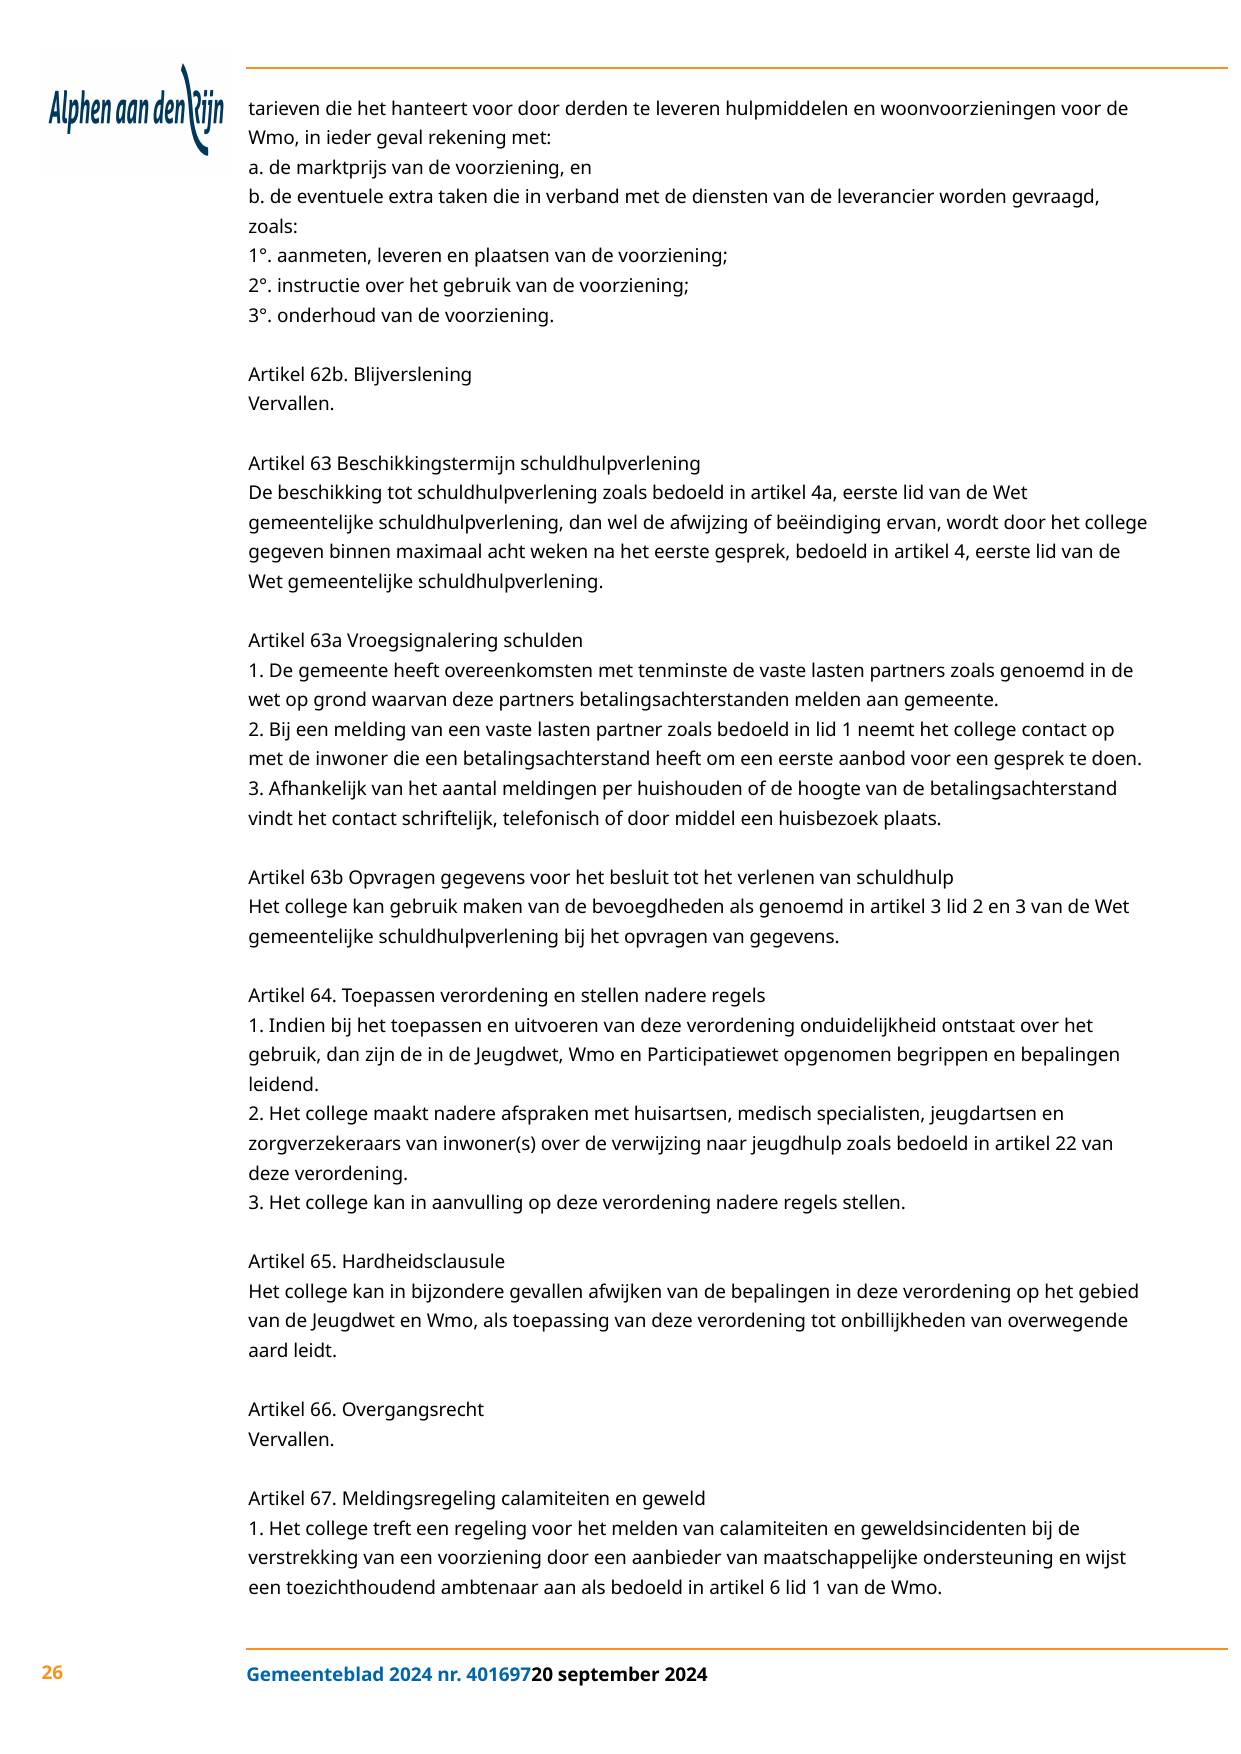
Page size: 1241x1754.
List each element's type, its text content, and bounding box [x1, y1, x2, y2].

text 3°. onderhoud van de voorziening. [248, 302, 1152, 328]
text Artikel 63a Vroegsignalering schulden [248, 627, 1152, 653]
text De beschikking tot schuldhulpverlening zoals bedoeld in artikel 4a, eerste lid van de Wet gemeentelijke schuldhulpverlening, dan wel de afwijzing of beëindiging ervan, wordt door het college gegeven binnen maximaal acht weken na het eerste gesprek, bedoeld in artikel 4, eerste lid van de Wet gemeentelijke schuldhulpverlening. [248, 479, 1152, 594]
text 2. Bij een melding van een vaste lasten partner zoals bedoeld in lid 1 neemt het college contact op met de inwoner die een betalingsachterstand heeft om een eerste aanbod voor een gesprek te doen. [248, 716, 1152, 771]
text Artikel 64. Toepassen verordening en stellen nadere regels [248, 982, 1152, 1008]
text 3. Afhankelijk van het aantal meldingen per huishouden of de hoogte van de betalingsachterstand vindt het contact schriftelijk, telefonisch of door middel een huisbezoek plaats. [248, 775, 1152, 831]
text Vervallen. [248, 391, 1152, 416]
text 2. Het college maakt nadere afspraken met huisartsen, medisch specialisten, jeugdartsen en zorgverzekeraars van inwoner(s) over de verwijzing naar jeugdhulp zoals bedoeld in artikel 22 van deze verordening. [248, 1101, 1152, 1186]
text 1. De gemeente heeft overeenkomsten met tenminste de vaste lasten partners zoals genoemd in de wet op grond waarvan deze partners betalingsachterstanden melden aan gemeente. [248, 657, 1152, 712]
text a. de marktprijs van de voorziening, en [248, 154, 1152, 180]
text Artikel 62b. Blijverslening [248, 361, 1152, 387]
text Artikel 63 Beschikkingstermijn schuldhulpverlening [248, 450, 1152, 476]
text 2°. instructie over het gebruik van de voorziening; [248, 272, 1152, 298]
text Artikel 63b Opvragen gegevens voor het besluit tot het verlenen van schuldhulp [248, 864, 1152, 890]
text 1°. aanmeten, leveren en plaatsen van de voorziening; [248, 243, 1152, 268]
text Het college kan in bijzondere gevallen afwijken van de bepalingen in deze verordening op het gebied van de Jeugdwet en Wmo, als toepassing van deze verordening tot onbillijkheden van overwegende aard leidt. [248, 1278, 1152, 1363]
text 3. Het college kan in aanvulling op deze verordening nadere regels stellen. [248, 1189, 1152, 1215]
text Het college kan gebruik maken van de bevoegdheden als genoemd in artikel 3 lid 2 en 3 van de Wet gemeentelijke schuldhulpverlening bij het opvragen van gegevens. [248, 893, 1152, 949]
picture [41, 47, 231, 172]
text 1. Indien bij het toepassen en uitvoeren van deze verordening onduidelijkheid ontstaat over het gebruik, dan zijn de in de Jeugdwet, Wmo en Participatiewet opgenomen begrippen en bepalingen leidend. [248, 1012, 1152, 1097]
text tarieven die het hanteert voor door derden te leveren hulpmiddelen en woonvoorzieningen voor de Wmo, in ieder geval rekening met: [248, 95, 1152, 150]
text Artikel 66. Overgangsrecht [248, 1396, 1152, 1422]
text Vervallen. [248, 1426, 1152, 1452]
text 1. Het college treft een regeling voor het melden van calamiteiten en geweldsincidenten bij de verstrekking van een voorziening door een aanbieder van maatschappelijke ondersteuning en wijst een toezichthoudend ambtenaar aan als bedoeld in artikel 6 lid 1 van de Wmo. [248, 1515, 1152, 1600]
text b. de eventuele extra taken die in verband met de diensten van de leverancier worden gevraagd, zoals: [248, 183, 1152, 239]
text Artikel 65. Hardheidsclausule [248, 1248, 1152, 1274]
text Artikel 67. Meldingsregeling calamiteiten en geweld [248, 1485, 1152, 1511]
